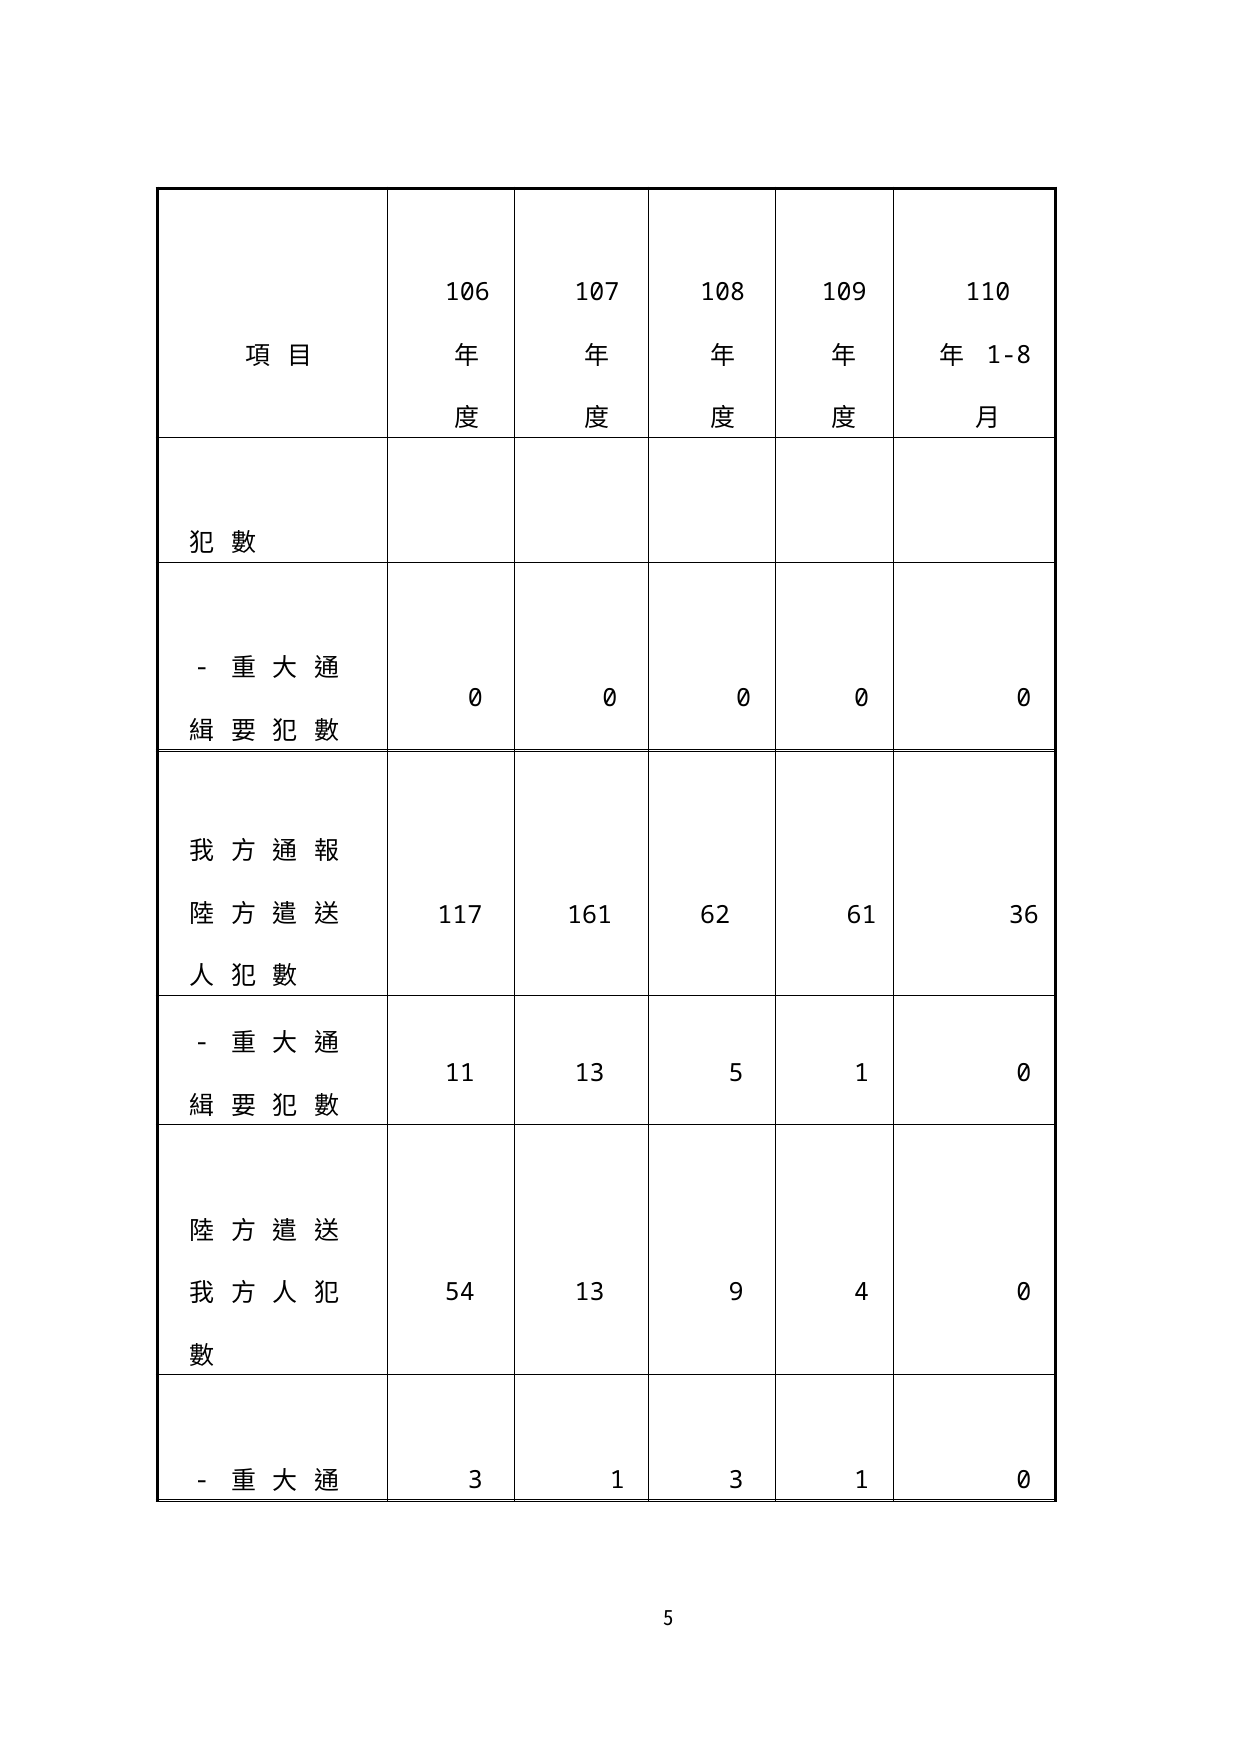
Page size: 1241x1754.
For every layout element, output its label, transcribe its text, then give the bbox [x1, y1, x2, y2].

table_cell [894, 438, 1054, 562]
table_header 109年度 [776, 190, 893, 437]
table_cell 36 [894, 752, 1054, 995]
table_header 107年度 [515, 190, 648, 437]
table_cell 161 [515, 752, 648, 995]
table_cell 5 [649, 996, 775, 1124]
table_cell [649, 438, 775, 562]
table_cell 陸方遣送我方人犯數 [159, 1125, 387, 1374]
table_cell 9 [649, 1125, 775, 1374]
table_cell 0 [388, 563, 514, 749]
table_cell -重大通緝要犯數 [159, 996, 387, 1124]
table_cell 54 [388, 1125, 514, 1374]
table_cell 1 [515, 1375, 648, 1499]
table_cell 13 [515, 1125, 648, 1374]
table_cell -重大通緝要犯數 [159, 563, 387, 749]
table_cell [388, 438, 514, 562]
table_cell [776, 438, 893, 562]
table_cell 13 [515, 996, 648, 1124]
table_cell 0 [649, 563, 775, 749]
table_cell 我方通報陸方遣送人犯數 [159, 752, 387, 995]
table_cell 117 [388, 752, 514, 995]
table_cell 3 [388, 1375, 514, 1499]
table_cell 61 [776, 752, 893, 995]
table_cell 3 [649, 1375, 775, 1499]
table_cell 0 [776, 563, 893, 749]
table_header 108年度 [649, 190, 775, 437]
table_header 項目 [159, 190, 387, 437]
table_cell 1 [776, 996, 893, 1124]
table_cell 1 [776, 1375, 893, 1499]
table_cell 0 [894, 996, 1054, 1124]
table_header 110年1-8月 [894, 190, 1054, 437]
table_cell 犯數 [159, 438, 387, 562]
table_cell 0 [894, 1125, 1054, 1374]
table_header 106年度 [388, 190, 514, 437]
table_cell 0 [894, 1375, 1054, 1499]
table_cell 62 [649, 752, 775, 995]
table_cell 11 [388, 996, 514, 1124]
table_cell [515, 438, 648, 562]
table_cell 4 [776, 1125, 893, 1374]
table_cell 0 [515, 563, 648, 749]
table_cell -重大通 [159, 1375, 387, 1499]
table_cell 0 [894, 563, 1054, 749]
